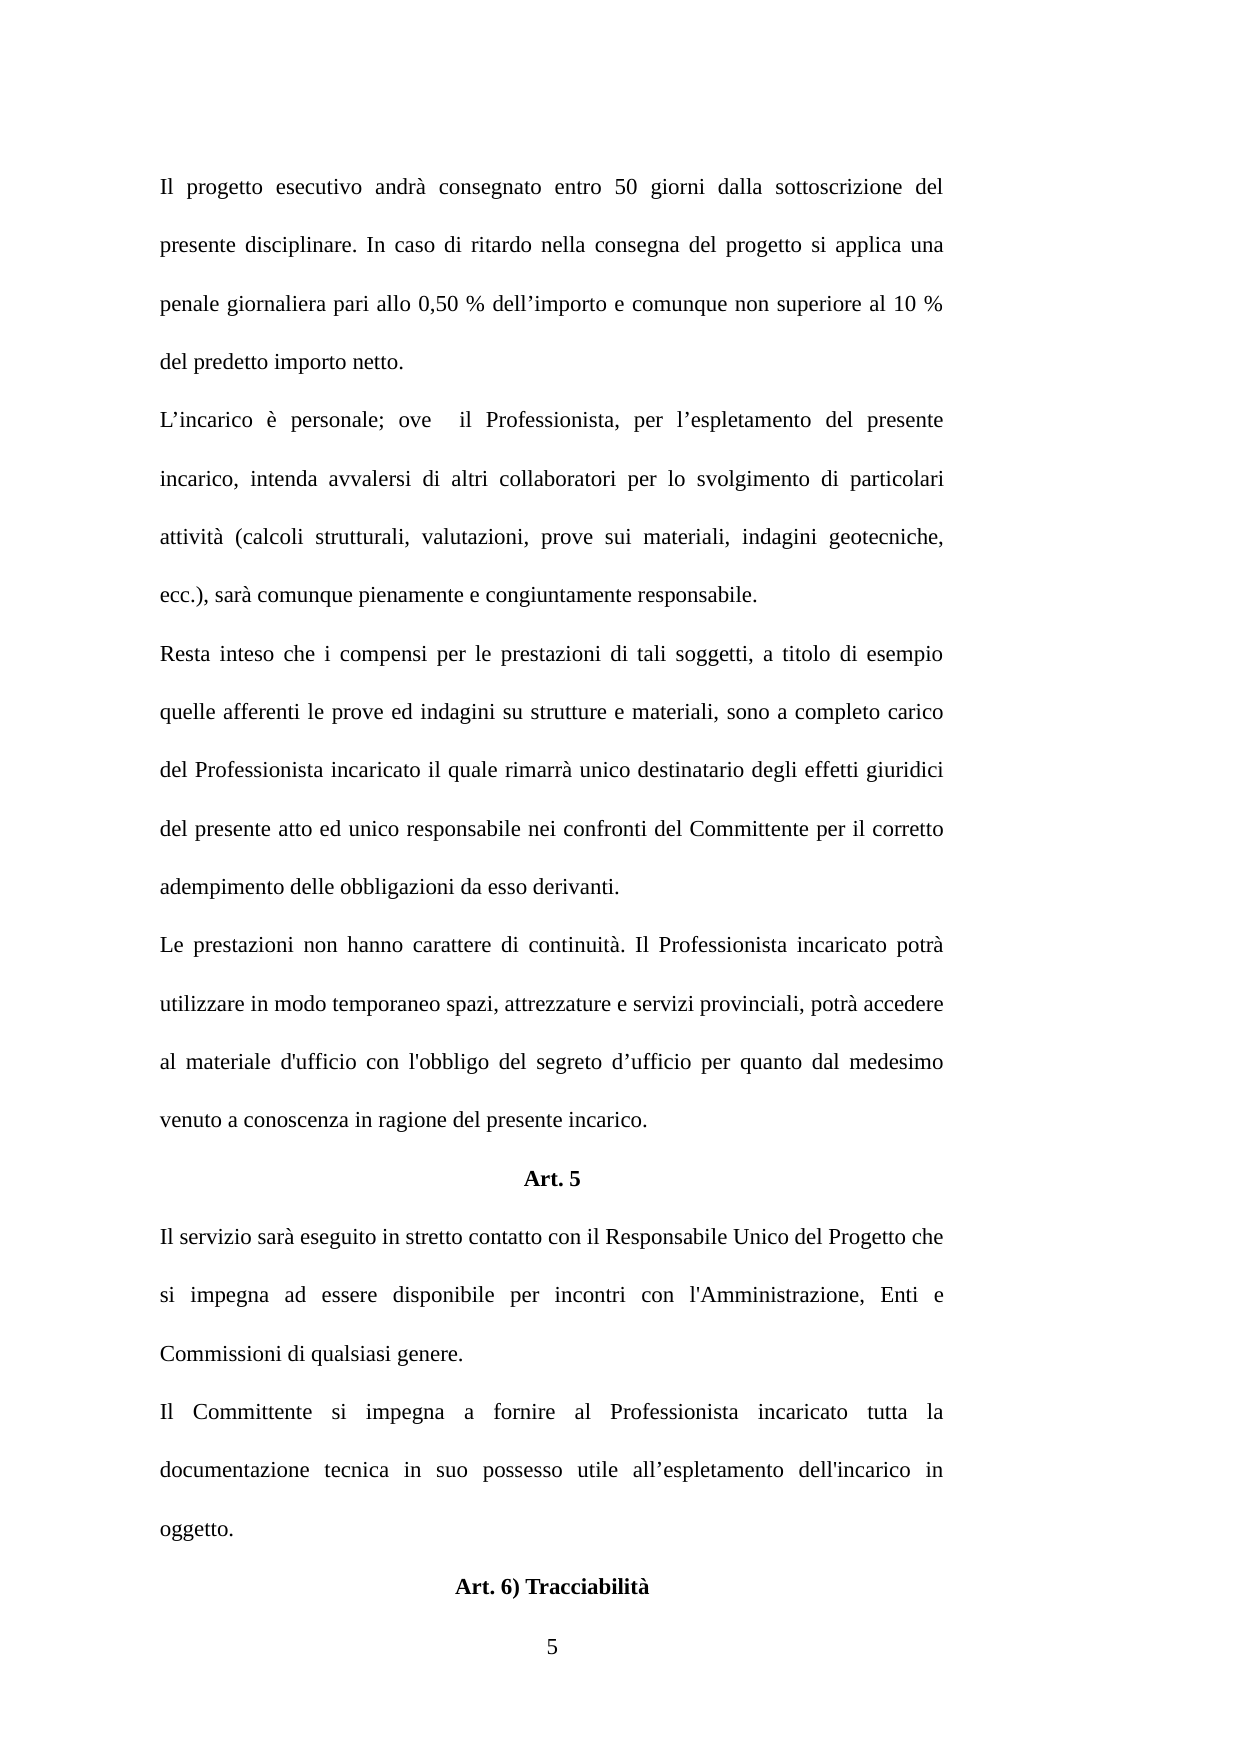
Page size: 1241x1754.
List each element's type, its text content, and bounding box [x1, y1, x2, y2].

text L’incarico è personale; ove il Professionista, per l’espletamento del presente incarico, intenda avvalersi di altri collaboratori per lo svolgimento di particolari attività (calcoli strutturali, valutazioni, prove sui materiali, indagini geotecniche, ecc.), sarà comunque pienamente e congiuntamente responsabile. [159, 381, 945, 614]
text Il progetto esecutivo andrà consegnato entro 50 giorni dalla sottoscrizione del presente disciplinare. In caso di ritardo nella consegna del progetto si applica una penale giornaliera pari allo 0,50 % dell’importo e comunque non superiore al 10 % del predetto importo netto. [159, 148, 945, 381]
text Il servizio sarà eseguito in stretto contatto con il Responsabile Unico del Progetto che si impegna ad essere disponibile per incontri con l'Amministrazione, Enti e Commissioni di qualsiasi genere. [159, 1198, 945, 1373]
text Le prestazioni non hanno carattere di continuità. Il Professionista incaricato potrà utilizzare in modo temporaneo spazi, attrezzature e servizi provinciali, potrà accedere al materiale d'ufficio con l'obbligo del segreto d’ufficio per quanto dal medesimo venuto a conoscenza in ragione del presente incarico. [159, 906, 945, 1139]
text Art. 6) Tracciabilità [159, 1548, 945, 1606]
text Il Committente si impegna a fornire al Professionista incaricato tutta la documentazione tecnica in suo possesso utile all’espletamento dell'incarico in oggetto. [159, 1373, 945, 1548]
text Resta inteso che i compensi per le prestazioni di tali soggetti, a titolo di esempio quelle afferenti le prove ed indagini su strutture e materiali, sono a completo carico del Professionista incaricato il quale rimarrà unico destinatario degli effetti giuridici del presente atto ed unico responsabile nei confronti del Committente per il corretto adempimento delle obbligazioni da esso derivanti. [159, 614, 945, 906]
text Art. 5 [159, 1139, 945, 1198]
